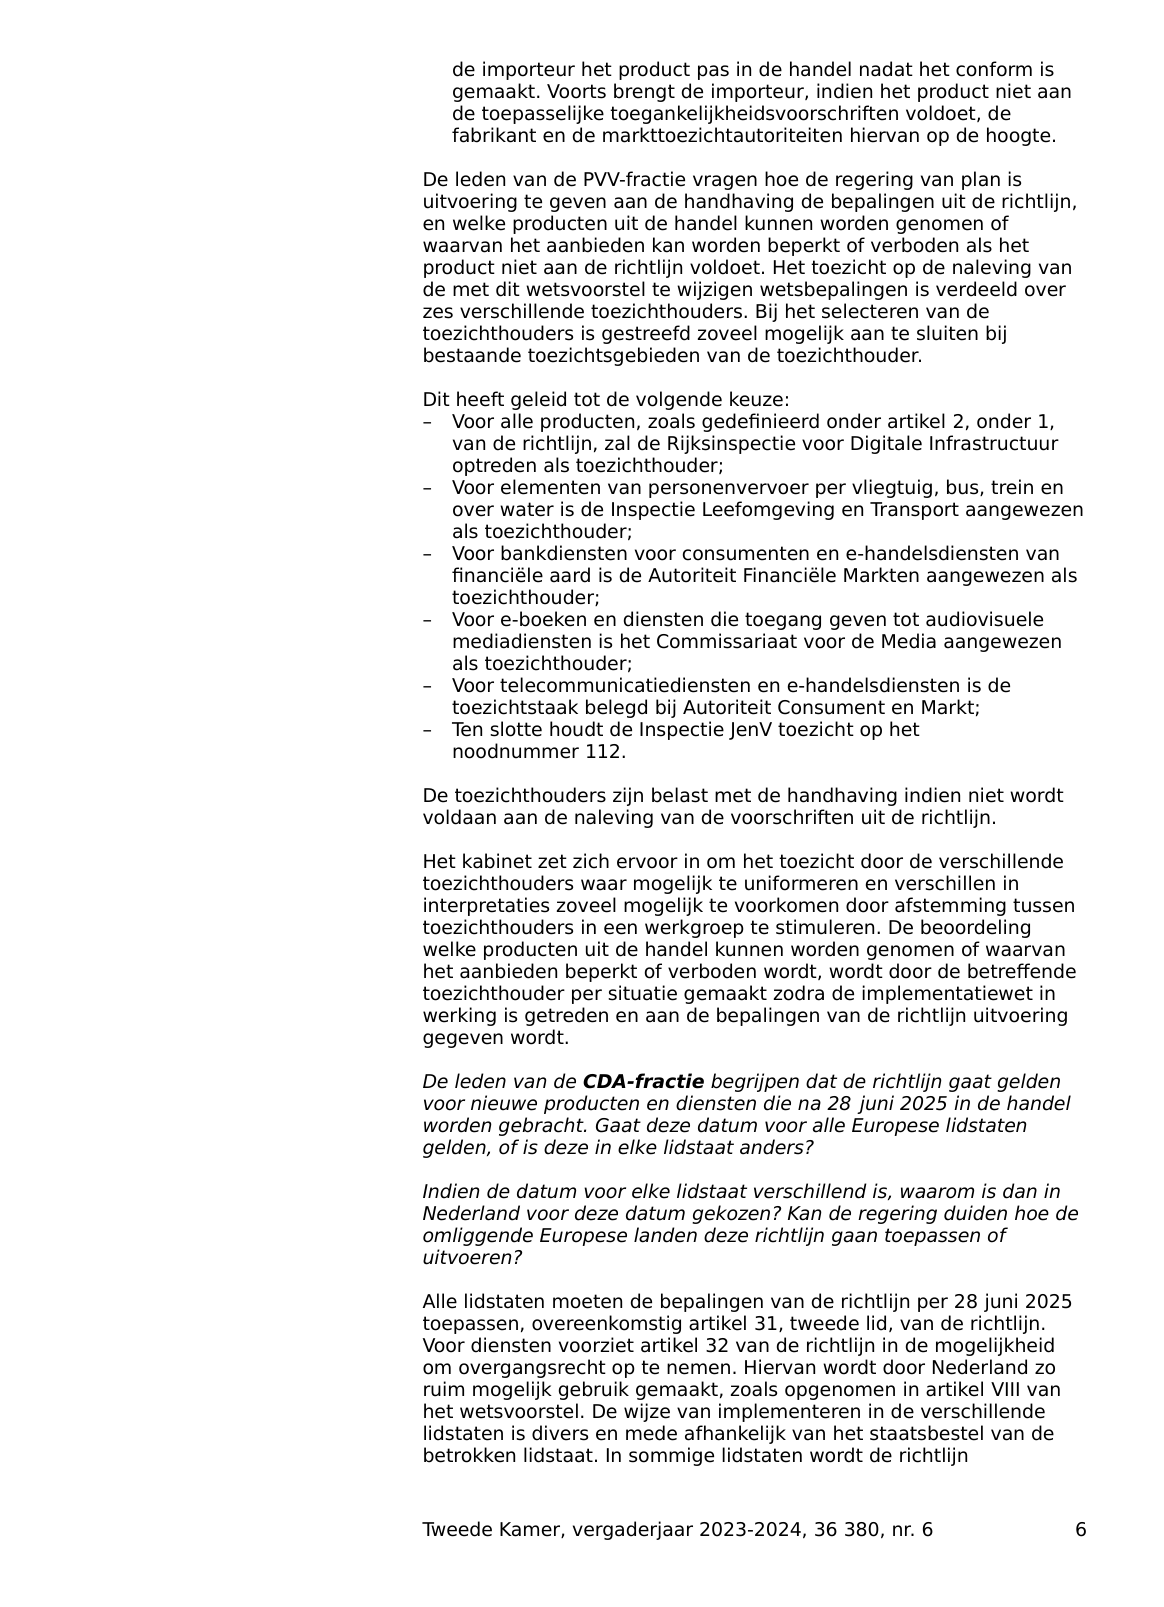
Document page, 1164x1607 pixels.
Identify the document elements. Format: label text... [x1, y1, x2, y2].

text de importeur het product pas in de handel nadat het conform is gemaakt. Voorts brengt de importeur, indien het product niet aan de toepasselijke toegankelijkheidsvoorschriften voldoet, de fabrikant en de markttoezichtautoriteiten hiervan op de hoogte. [422, 59, 1087, 147]
text – Voor bankdiensten voor consumenten en e-handelsdiensten van financiële aard is de Autoriteit Financiële Markten aangewezen als toezichthouder; [422, 543, 1087, 609]
text De leden van de CDA-fractie begrijpen dat de richtlijn gaat gelden voor nieuwe producten en diensten die na 28 juni 2025 in de handel worden gebracht. Gaat deze datum voor alle Europese lidstaten gelden, of is deze in elke lidstaat anders? [422, 1071, 1087, 1159]
text – Ten slotte houdt de Inspectie JenV toezicht op het noodnummer 112. [422, 719, 1087, 763]
text – Voor elementen van personenvervoer per vliegtuig, bus, trein en over water is de Inspectie Leefomgeving en Transport aangewezen als toezichthouder; [422, 477, 1087, 543]
text Alle lidstaten moeten de bepalingen van de richtlijn per 28 juni 2025 toepassen, overeenkomstig artikel 31, tweede lid, van de richtlijn. Voor diensten voorziet artikel 32 van de richtlijn in de mogelijkheid om overgangsrecht op te nemen. Hiervan wordt door Nederland zo ruim mogelijk gebruik gemaakt, zoals opgenomen in artikel VIII van het wetsvoorstel. De wijze van implementeren in de verschillende lidstaten is divers en mede afhankelijk van het staatsbestel van de betrokken lidstaat. In sommige lidstaten wordt de richtlijn [422, 1291, 1087, 1467]
text – Voor alle producten, zoals gedefinieerd onder artikel 2, onder 1, van de richtlijn, zal de Rijksinspectie voor Digitale Infrastructuur optreden als toezichthouder; [422, 411, 1087, 477]
text – Voor telecommunicatiediensten en e-handelsdiensten is de toezichtstaak belegd bij Autoriteit Consument en Markt; [422, 675, 1087, 719]
text Indien de datum voor elke lidstaat verschillend is, waarom is dan in Nederland voor deze datum gekozen? Kan de regering duiden hoe de omliggende Europese landen deze richtlijn gaan toepassen of uitvoeren? [422, 1181, 1087, 1269]
text De leden van de PVV-fractie vragen hoe de regering van plan is uitvoering te geven aan de handhaving de bepalingen uit de richtlijn, en welke producten uit de handel kunnen worden genomen of waarvan het aanbieden kan worden beperkt of verboden als het product niet aan de richtlijn voldoet. Het toezicht op de naleving van de met dit wetsvoorstel te wijzigen wetsbepalingen is verdeeld over zes verschillende toezichthouders. Bij het selecteren van de toezichthouders is gestreefd zoveel mogelijk aan te sluiten bij bestaande toezichtsgebieden van de toezichthouder. [422, 169, 1087, 367]
text De toezichthouders zijn belast met de handhaving indien niet wordt voldaan aan de naleving van de voorschriften uit de richtlijn. [422, 785, 1087, 829]
text Dit heeft geleid tot de volgende keuze: [422, 389, 1087, 411]
text – Voor e-boeken en diensten die toegang geven tot audiovisuele mediadiensten is het Commissariaat voor de Media aangewezen als toezichthouder; [422, 609, 1087, 675]
text Het kabinet zet zich ervoor in om het toezicht door de verschillende toezichthouders waar mogelijk te uniformeren en verschillen in interpretaties zoveel mogelijk te voorkomen door afstemming tussen toezichthouders in een werkgroep te stimuleren. De beoordeling welke producten uit de handel kunnen worden genomen of waarvan het aanbieden beperkt of verboden wordt, wordt door de betreffende toezichthouder per situatie gemaakt zodra de implementatiewet in werking is getreden en aan de bepalingen van de richtlijn uitvoering gegeven wordt. [422, 851, 1087, 1049]
